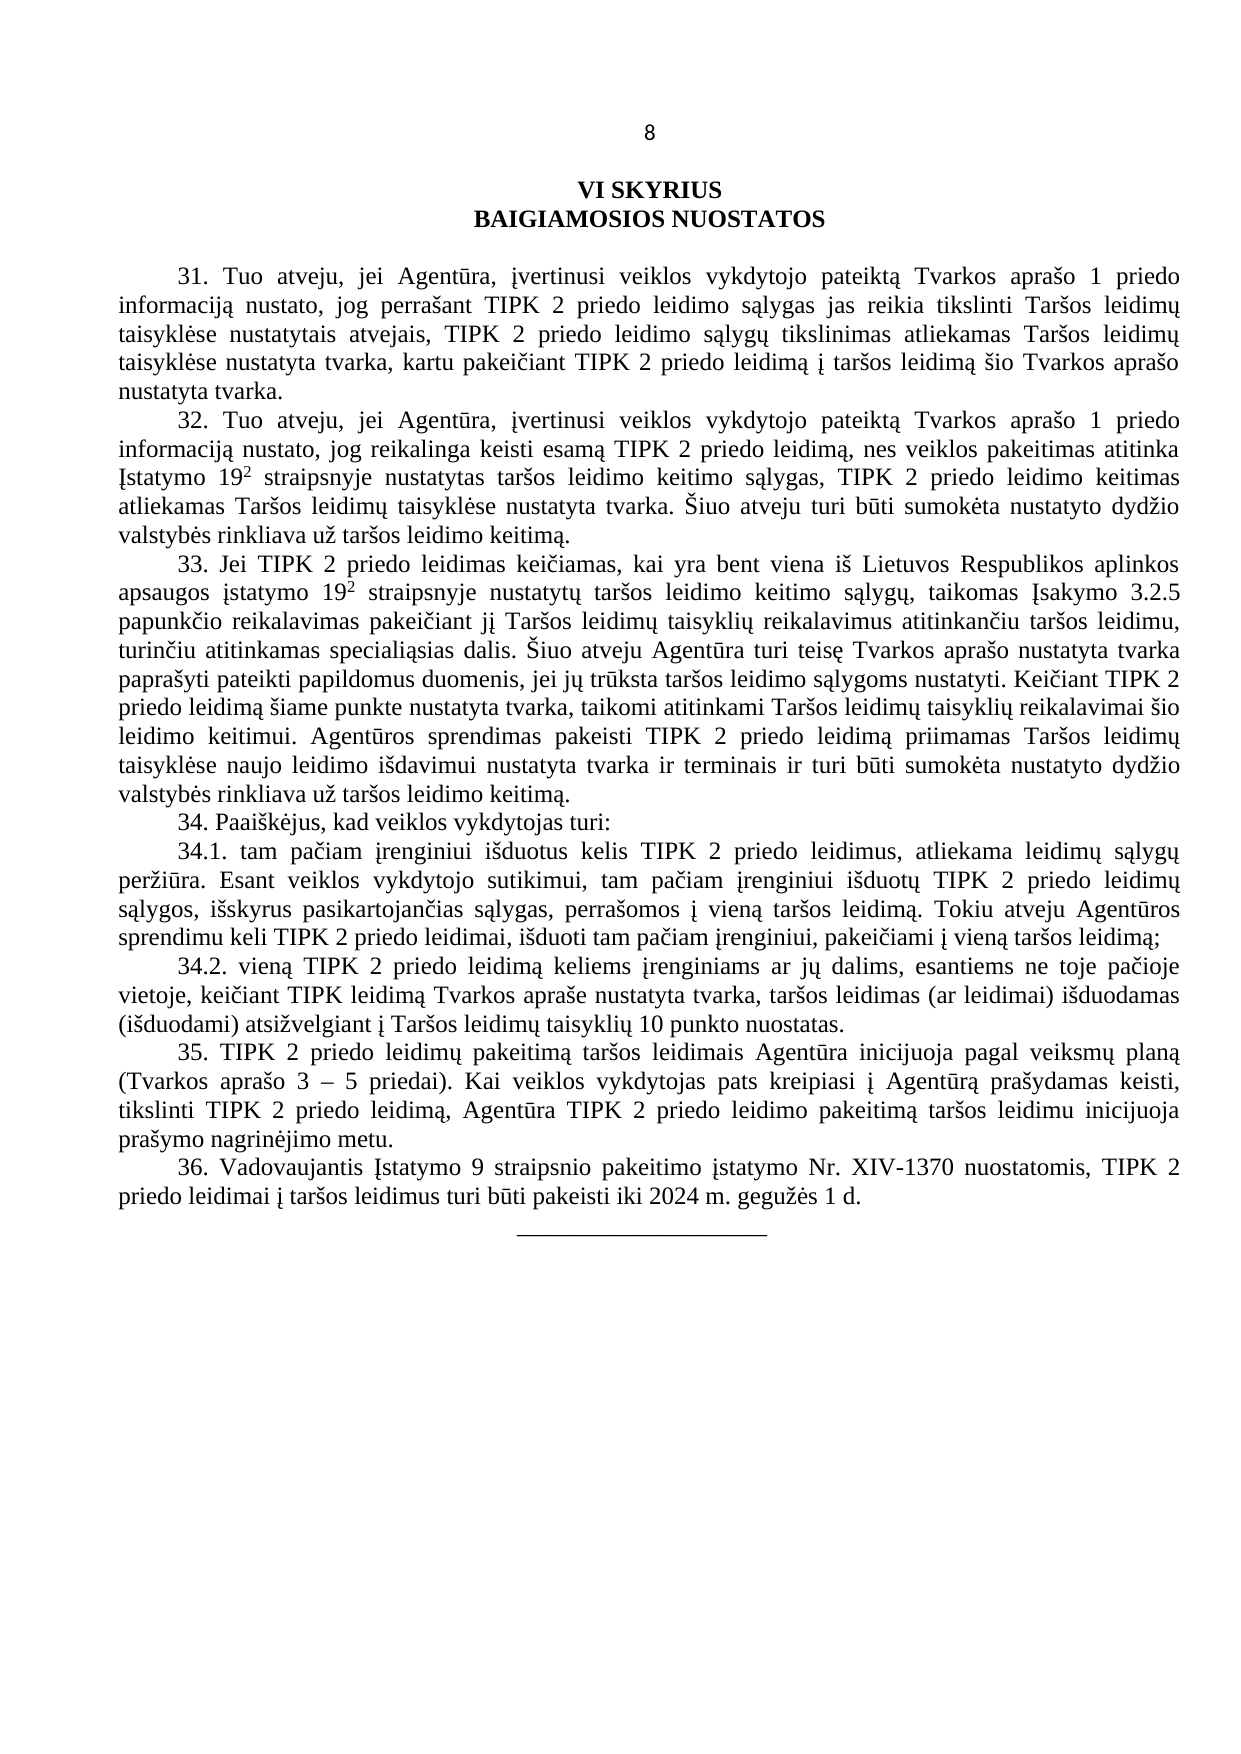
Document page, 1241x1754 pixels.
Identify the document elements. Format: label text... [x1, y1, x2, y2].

text VI SKYRIUS [118, 175, 1181, 204]
text 34. Paaiškėjus, kad veiklos vykdytojas turi: [118, 807, 1181, 836]
text 33. Jei TIPK 2 priedo leidimas keičiamas, kai yra bent viena iš Lietuvos Respublikos aplinkos apsaugos įstatymo 192 straipsnyje nustatytų taršos leidimo keitimo sąlygų, taikomas Įsakymo 3.2.5 papunkčio reikalavimas pakeičiant jį Taršos leidimų taisyklių reikalavimus atitinkančiu taršos leidimu, turinčiu atitinkamas specialiąsias dalis. Šiuo atveju Agentūra turi teisę Tvarkos aprašo nustatyta tvarka paprašyti pateikti papildomus duomenis, jei jų trūksta taršos leidimo sąlygoms nustatyti. Keičiant TIPK 2 priedo leidimą šiame punkte nustatyta tvarka, taikomi atitinkami Taršos leidimų taisyklių reikalavimai šio leidimo keitimui. Agentūros sprendimas pakeisti TIPK 2 priedo leidimą priimamas Taršos leidimų taisyklėse naujo leidimo išdavimui nustatyta tvarka ir terminais ir turi būti sumokėta nustatyto dydžio valstybės rinkliava už taršos leidimo keitimą. [118, 549, 1181, 807]
text ____________________ [118, 1210, 1181, 1239]
text 32. Tuo atveju, jei Agentūra, įvertinusi veiklos vykdytojo pateiktą Tvarkos aprašo 1 priedo informaciją nustato, jog reikalinga keisti esamą TIPK 2 priedo leidimą, nes veiklos pakeitimas atitinka Įstatymo 192 straipsnyje nustatytas taršos leidimo keitimo sąlygas, TIPK 2 priedo leidimo keitimas atliekamas Taršos leidimų taisyklėse nustatyta tvarka. Šiuo atveju turi būti sumokėta nustatyto dydžio valstybės rinkliava už taršos leidimo keitimą. [118, 405, 1181, 549]
text 36. Vadovaujantis Įstatymo 9 straipsnio pakeitimo įstatymo Nr. XIV-1370 nuostatomis, TIPK 2 priedo leidimai į taršos leidimus turi būti pakeisti iki 2024 m. gegužės 1 d. [118, 1152, 1181, 1210]
text 31. Tuo atveju, jei Agentūra, įvertinusi veiklos vykdytojo pateiktą Tvarkos aprašo 1 priedo informaciją nustato, jog perrašant TIPK 2 priedo leidimo sąlygas jas reikia tikslinti Taršos leidimų taisyklėse nustatytais atvejais, TIPK 2 priedo leidimo sąlygų tikslinimas atliekamas Taršos leidimų taisyklėse nustatyta tvarka, kartu pakeičiant TIPK 2 priedo leidimą į taršos leidimą šio Tvarkos aprašo nustatyta tvarka. [118, 261, 1181, 405]
text BAIGIAMOSIOS NUOSTATOS [118, 204, 1181, 232]
text 34.1. tam pačiam įrenginiui išduotus kelis TIPK 2 priedo leidimus, atliekama leidimų sąlygų peržiūra. Esant veiklos vykdytojo sutikimui, tam pačiam įrenginiui išduotų TIPK 2 priedo leidimų sąlygos, išskyrus pasikartojančias sąlygas, perrašomos į vieną taršos leidimą. Tokiu atveju Agentūros sprendimu keli TIPK 2 priedo leidimai, išduoti tam pačiam įrenginiui, pakeičiami į vieną taršos leidimą; [118, 836, 1181, 951]
text 35. TIPK 2 priedo leidimų pakeitimą taršos leidimais Agentūra inicijuoja pagal veiksmų planą (Tvarkos aprašo 3 – 5 priedai). Kai veiklos vykdytojas pats kreipiasi į Agentūrą prašydamas keisti, tikslinti TIPK 2 priedo leidimą, Agentūra TIPK 2 priedo leidimo pakeitimą taršos leidimu inicijuoja prašymo nagrinėjimo metu. [118, 1037, 1181, 1152]
text 34.2. vieną TIPK 2 priedo leidimą keliems įrenginiams ar jų dalims, esantiems ne toje pačioje vietoje, keičiant TIPK leidimą Tvarkos apraše nustatyta tvarka, taršos leidimas (ar leidimai) išduodamas (išduodami) atsižvelgiant į Taršos leidimų taisyklių 10 punkto nuostatas. [118, 951, 1181, 1037]
